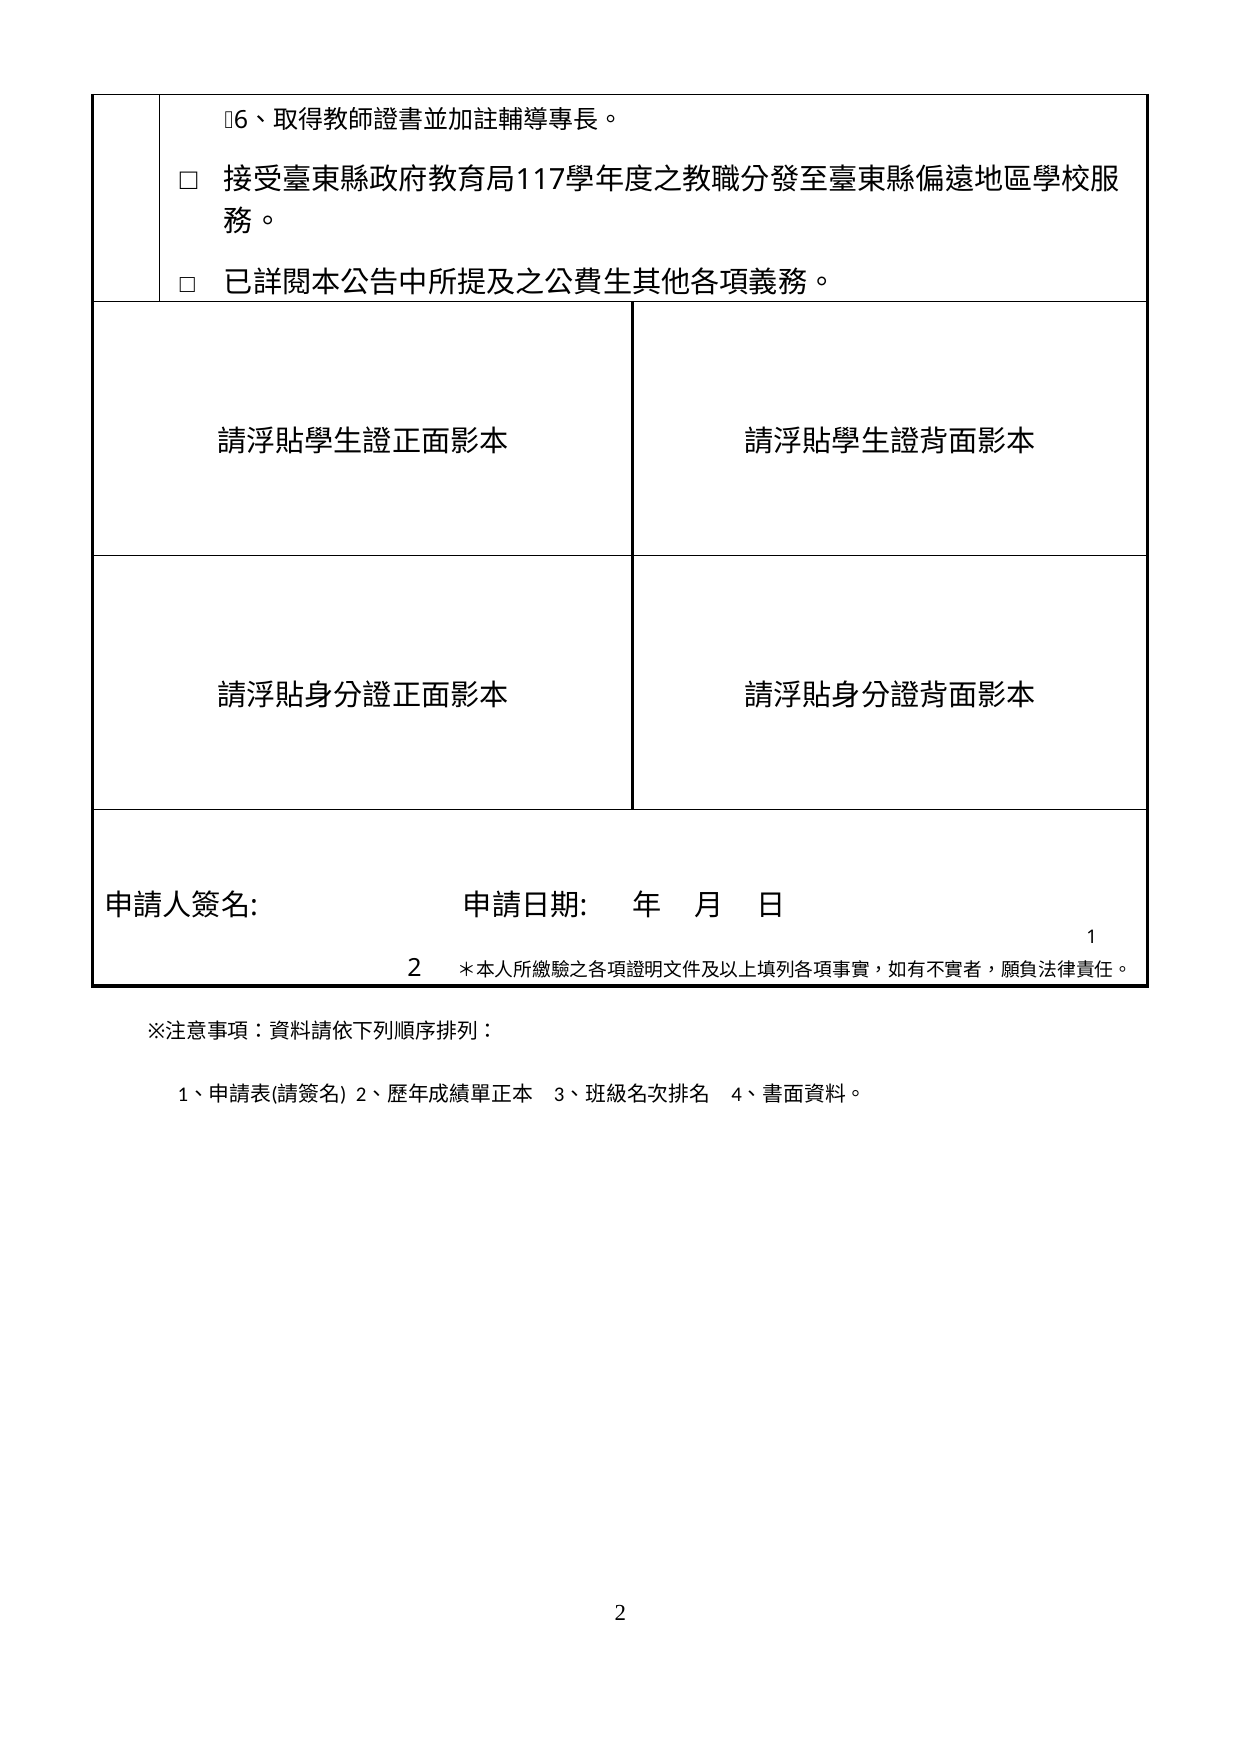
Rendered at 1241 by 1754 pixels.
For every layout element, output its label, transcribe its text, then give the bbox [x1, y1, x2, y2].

table_cell 6、取得教師證書並加註輔導專長。 接受臺東縣政府教育局117學年度之教職分發至臺東縣偏遠地區學校服務。 已詳閱本公告中所提及之公費生其他各項義務。 [160, 95, 1146, 301]
table_cell 請浮貼學生證正面影本 [94, 302, 631, 555]
text ※注意事項：資料請依下列順序排列： 1、申請表(請簽名) 2、歷年成績單正本 3、班級名次排名 4、書面資料。 [148, 988, 1137, 1113]
table_cell 請浮貼學生證背面影本 [634, 302, 1146, 555]
table_cell [94, 95, 159, 301]
table_cell 請浮貼身分證正面影本 [94, 556, 631, 809]
table_cell 請浮貼身分證背面影本 [634, 556, 1146, 809]
table_cell 申請人簽名: 申請日期: 年 月 日 ＊本人所繳驗之各項證明文件及以上填列各項事實，如有不實者，願負法律責任。 [94, 810, 1146, 983]
